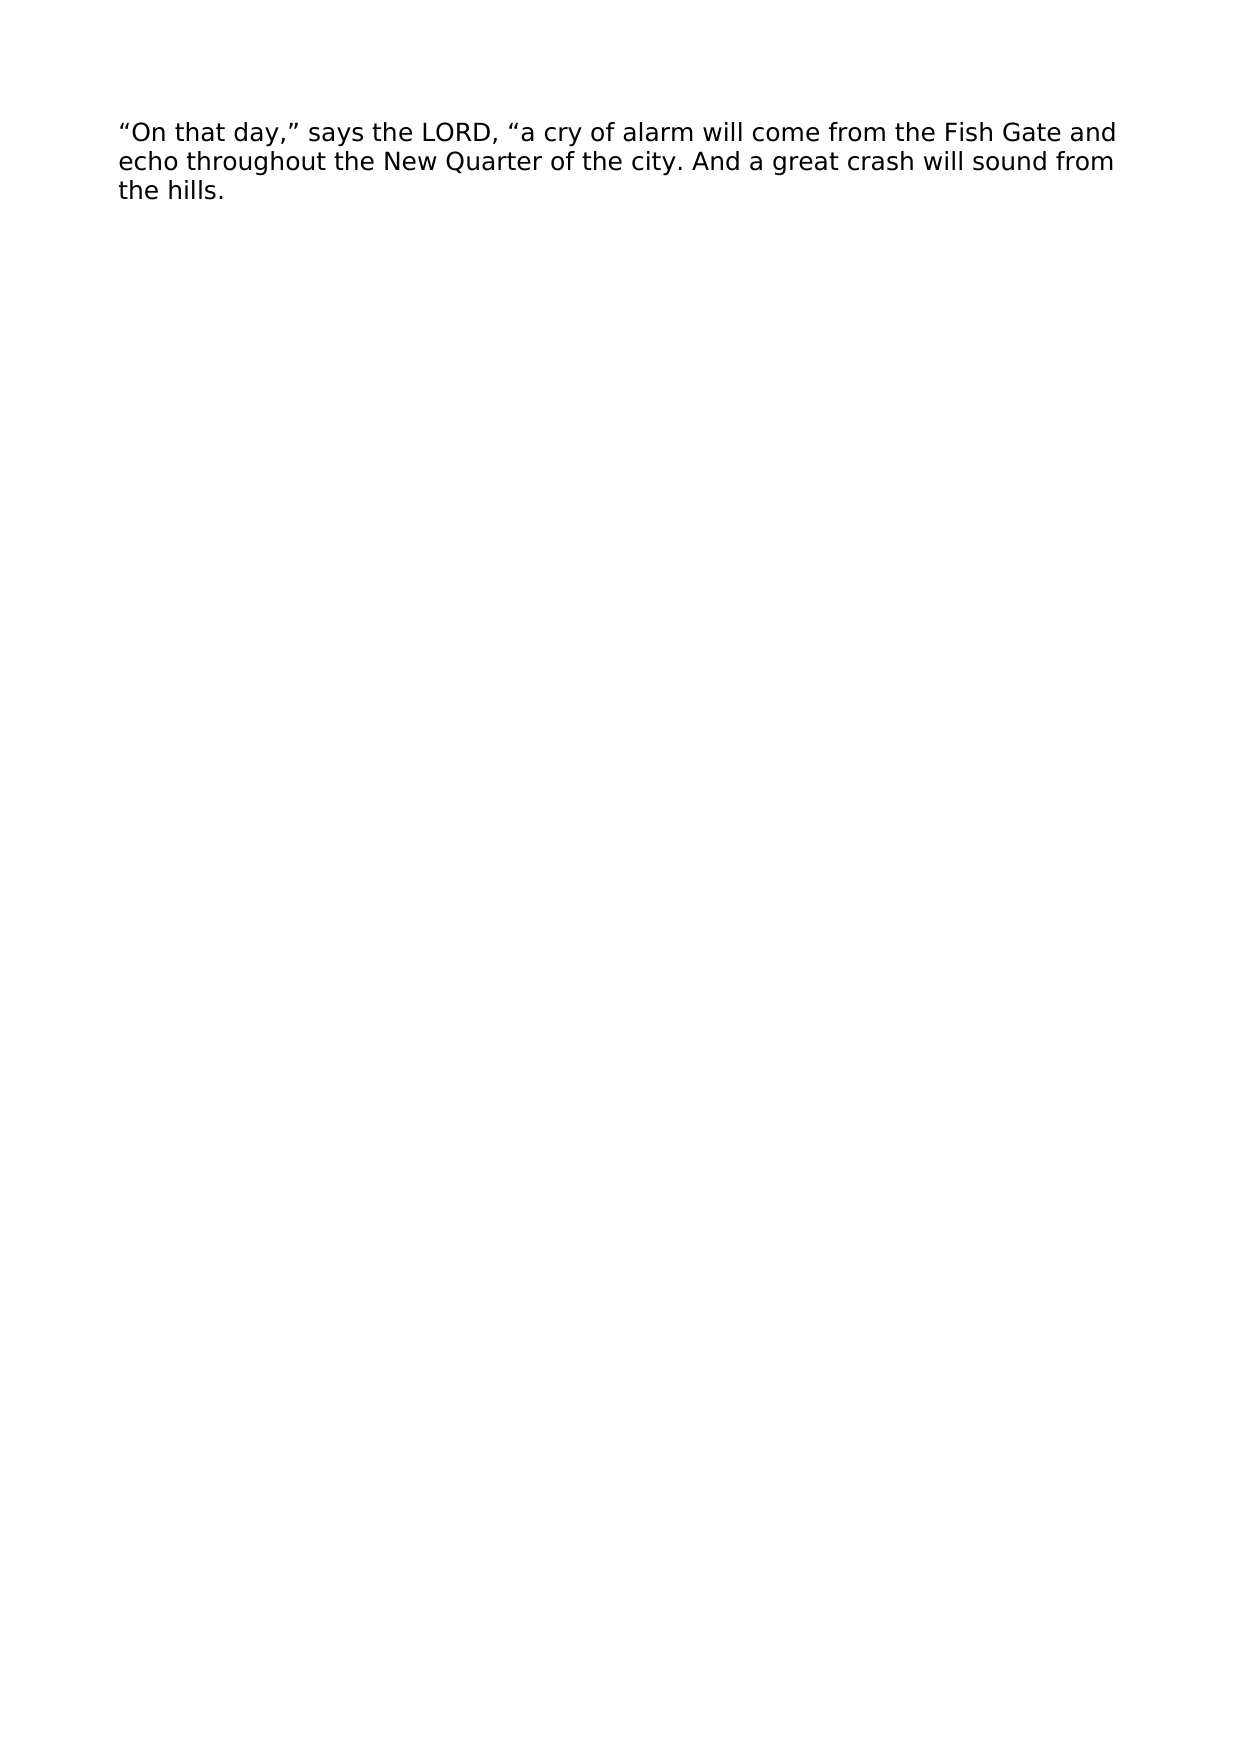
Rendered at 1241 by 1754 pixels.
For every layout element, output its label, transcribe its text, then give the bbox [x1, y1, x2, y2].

text “On that day,” says the LORD, “a cry of alarm will come from the Fish Gate and echo throughout the New Quarter of the city. And a great crash will sound from the hills. [118, 118, 1122, 206]
